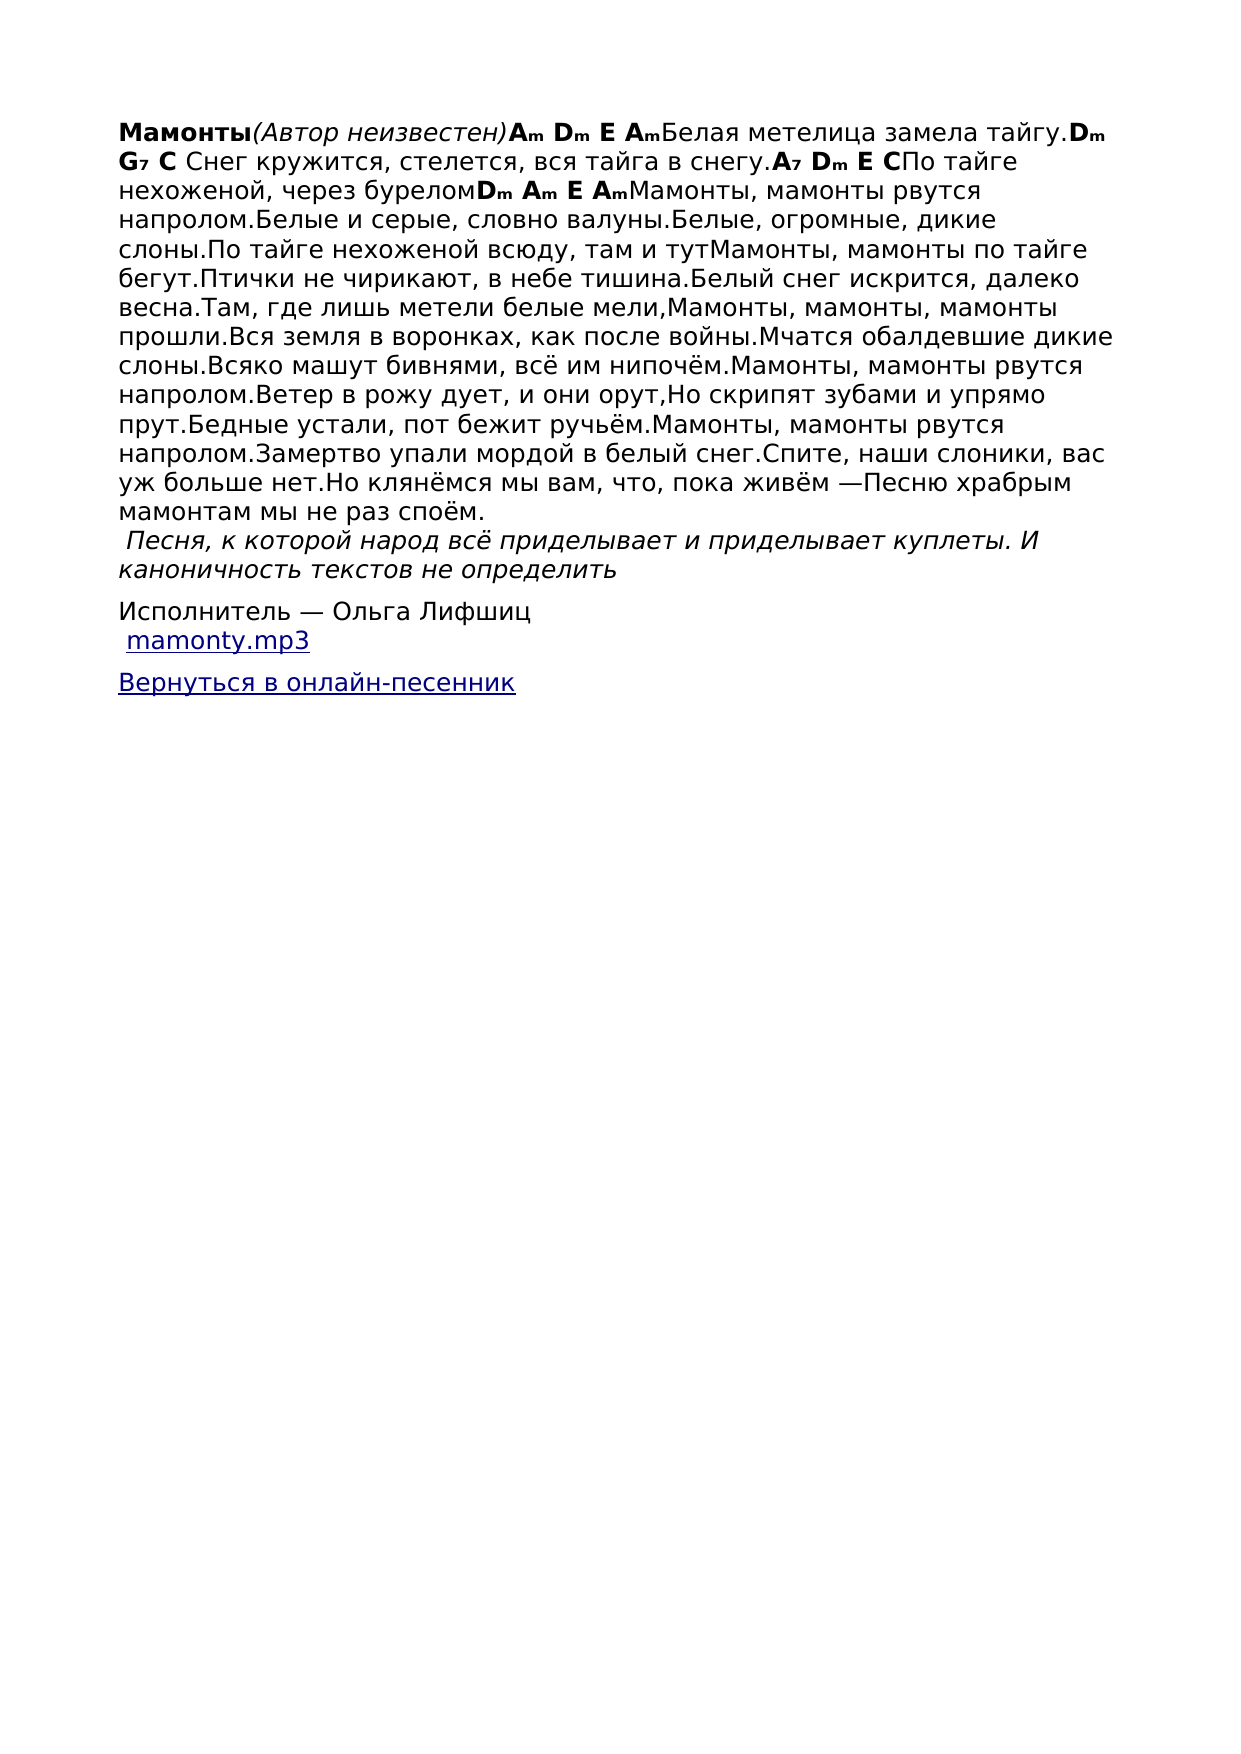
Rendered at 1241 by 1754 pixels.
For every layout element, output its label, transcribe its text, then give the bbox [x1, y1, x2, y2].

text Вернуться в онлайн-песенник [118, 668, 1122, 697]
text Исполнитель — Ольга Лифшиц mamonty.mp3 [118, 597, 1122, 656]
text Мамонты(Автор неизвестен)Aₘ Dₘ E AₘБелая метелица замела тайгу.Dₘ G₇ C Снег кружится, стелется, вся тайга в снегу.A₇ Dₘ E CПо тайге нехоженой, через буреломDₘ Aₘ E AₘМамонты, мамонты рвутся напролом.Белые и серые, словно валуны.Белые, огромные, дикие слоны.По тайге нехоженой всюду, там и тутМамонты, мамонты по тайге бегут.Птички не чирикают, в небе тишина.Белый снег искрится, далеко весна.Там, где лишь метели белые мели,Мамонты, мамонты, мамонты прошли.Вся земля в воронках, как после войны.Мчатся обалдевшие дикие слоны.Всяко машут бивнями, всё им нипочём.Мамонты, мамонты рвутся напролом.Ветер в рожу дует, и они орут,Но скрипят зубами и упрямо прут.Бедные устали, пот бежит ручьём.Мамонты, мамонты рвутся напролом.Замертво упали мордой в белый снег.Спите, наши слоники, вас уж больше нет.Но клянёмся мы вам, что, пока живём —Песню храбрым мамонтам мы не раз споём. Песня, к которой народ всё приделывает и приделывает куплеты. И каноничность текстов не определить [118, 118, 1122, 585]
